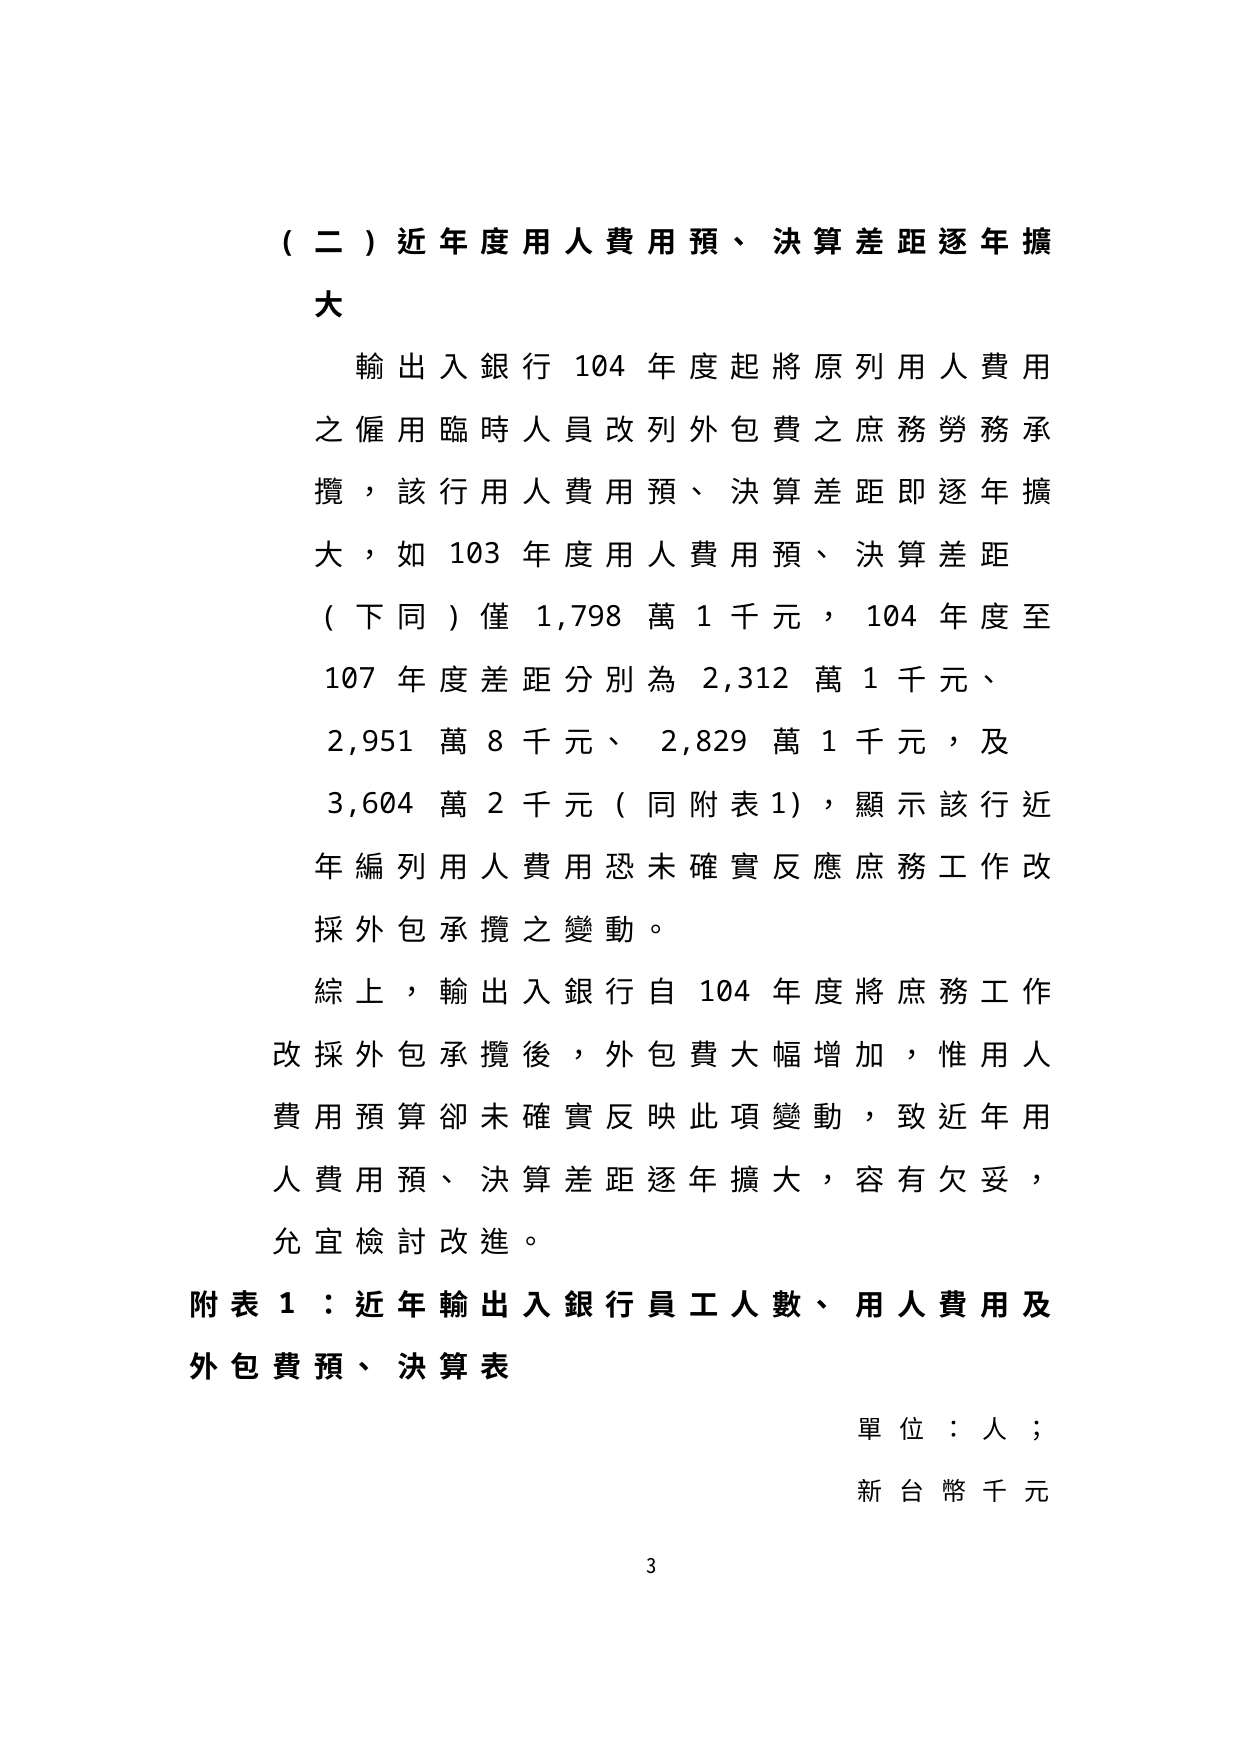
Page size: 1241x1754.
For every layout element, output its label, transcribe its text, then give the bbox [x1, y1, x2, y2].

text 單位：人；新台幣千元 [183, 1386, 1058, 1511]
text 輸出入銀行104年度起將原列用人費用之僱用臨時人員改列外包費之庶務勞務承攬，該行用人費用預、決算差距即逐年擴大，如103年度用人費用預、決算差距(下同)僅1,798萬1千元，104年度至107年度差距分別為2,312萬1千元、2,951萬8千元、2,829萬1千元，及3,604萬2千元(同附表1)，顯示該行近年編列用人費用恐未確實反應庶務工作改採外包承攬之變動。 [271, 323, 1058, 948]
text (二)近年度用人費用預、決算差距逐年擴大 [242, 198, 1058, 323]
text 附表1：近年輸出入銀行員工人數、用人費用及外包費預、決算表 [183, 1261, 1058, 1386]
text 綜上，輸出入銀行自104年度將庶務工作改採外包承攬後，外包費大幅增加，惟用人費用預算卻未確實反映此項變動，致近年用人費用預、決算差距逐年擴大，容有欠妥，允宜檢討改進。 [242, 948, 1058, 1261]
